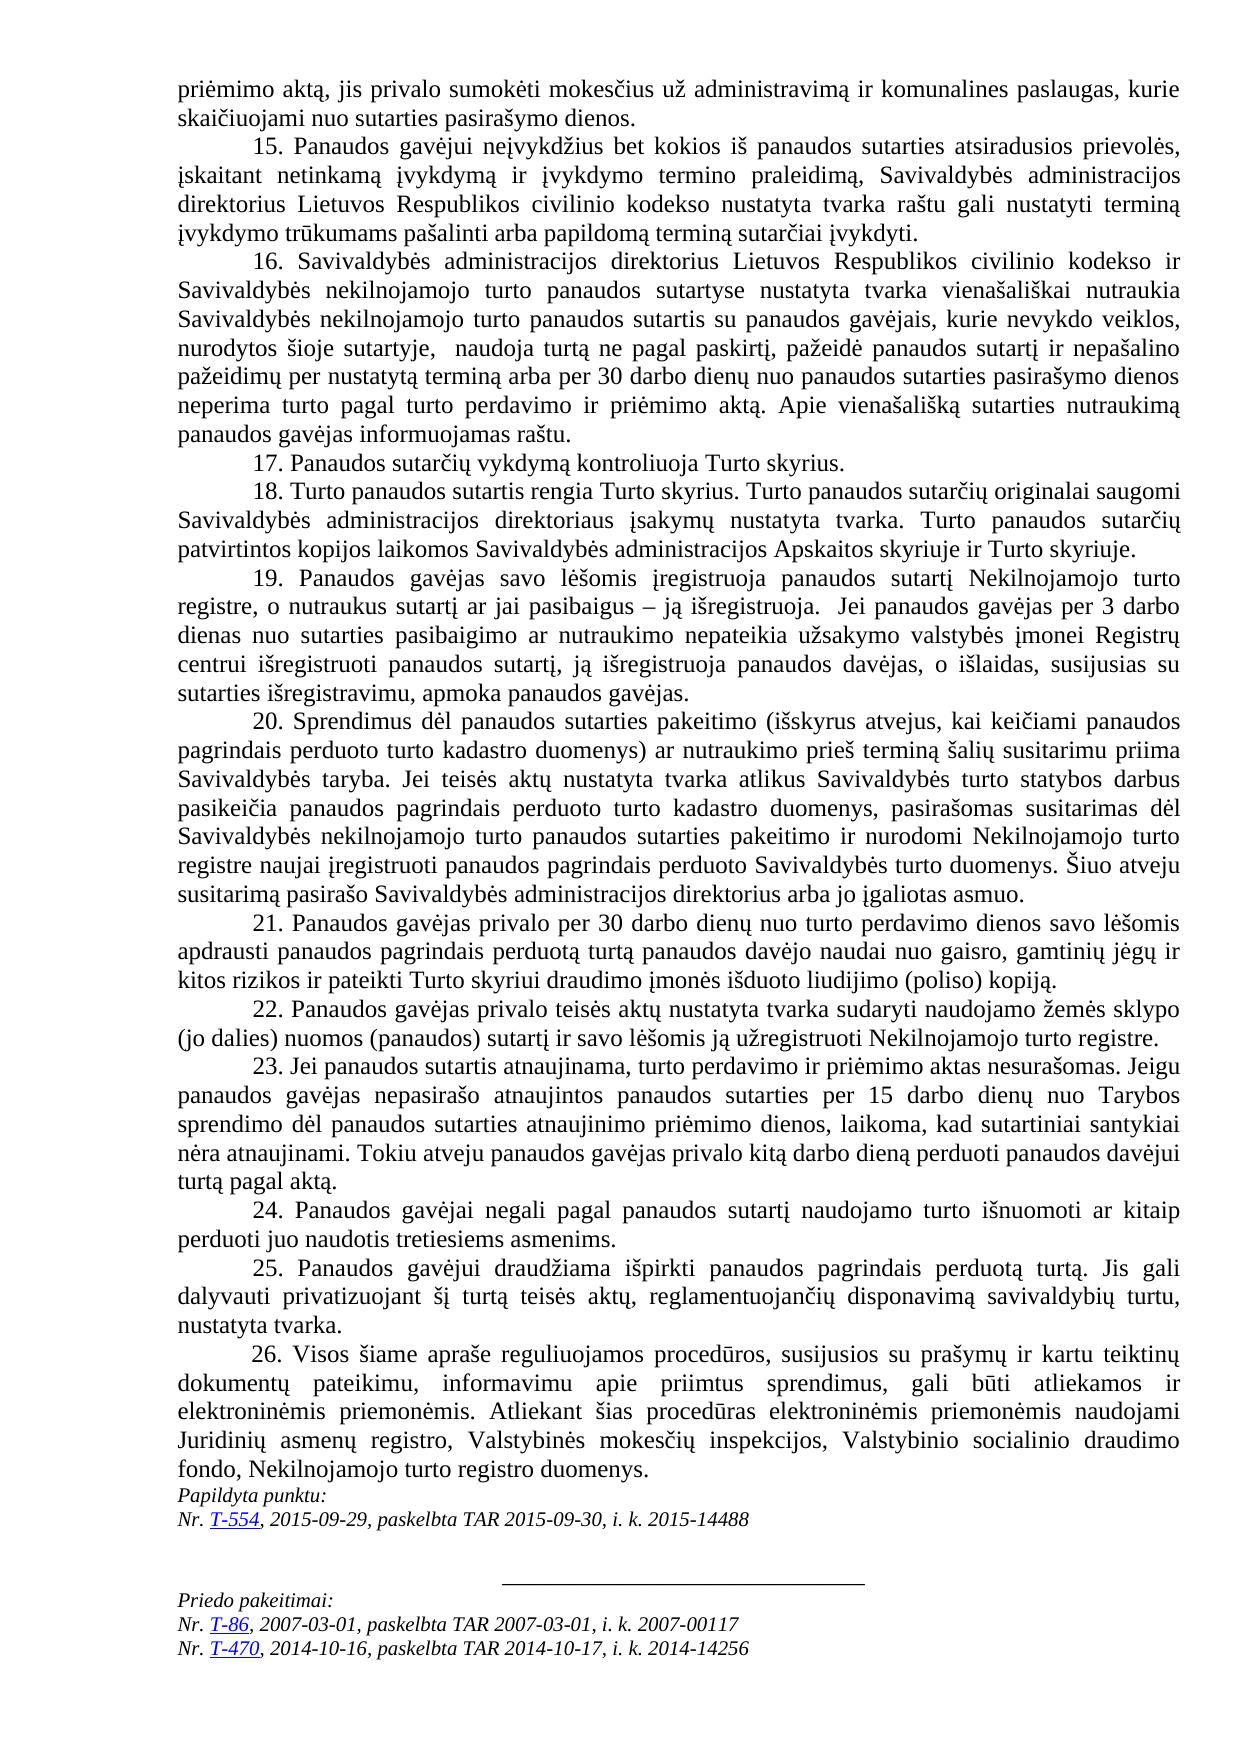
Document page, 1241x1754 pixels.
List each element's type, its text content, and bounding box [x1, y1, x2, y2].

text priėmimo aktą, jis privalo sumokėti mokesčius už administravimą ir komunalines paslaugas, kurie skaičiuojami nuo sutarties pasirašymo dienos. [177, 74, 1181, 131]
text 24. Panaudos gavėjai negali pagal panaudos sutartį naudojamo turto išnuomoti ar kitaip perduoti juo naudotis tretiesiems asmenims. [177, 1195, 1181, 1253]
text 19. Panaudos gavėjas savo lėšomis įregistruoja panaudos sutartį Nekilnojamojo turto registre, o nutraukus sutartį ar jai pasibaigus – ją išregistruoja. Jei panaudos gavėjas per 3 darbo dienas nuo sutarties pasibaigimo ar nutraukimo nepateikia užsakymo valstybės įmonei Registrų centrui išregistruoti panaudos sutartį, ją išregistruoja panaudos davėjas, o išlaidas, susijusias su sutarties išregistravimu, apmoka panaudos gavėjas. [177, 563, 1181, 706]
text 23. Jei panaudos sutartis atnaujinama, turto perdavimo ir priėmimo aktas nesurašomas. Jeigu panaudos gavėjas nepasirašo atnaujintos panaudos sutarties per 15 darbo dienų nuo Tarybos sprendimo dėl panaudos sutarties atnaujinimo priėmimo dienos, laikoma, kad sutartiniai santykiai nėra atnaujinami. Tokiu atveju panaudos gavėjas privalo kitą darbo dieną perduoti panaudos davėjui turtą pagal aktą. [177, 1051, 1181, 1195]
text 25. Panaudos gavėjui draudžiama išpirkti panaudos pagrindais perduotą turtą. Jis gali dalyvauti privatizuojant šį turtą teisės aktų, reglamentuojančių disponavimą savivaldybių turtu, nustatyta tvarka. [177, 1253, 1181, 1339]
text 18. Turto panaudos sutartis rengia Turto skyrius. Turto panaudos sutarčių originalai saugomi Savivaldybės administracijos direktoriaus įsakymų nustatyta tvarka. Turto panaudos sutarčių patvirtintos kopijos laikomos Savivaldybės administracijos Apskaitos skyriuje ir Turto skyriuje. [177, 476, 1181, 563]
text 16. Savivaldybės administracijos direktorius Lietuvos Respublikos civilinio kodekso ir Savivaldybės nekilnojamojo turto panaudos sutartyse nustatyta tvarka vienašališkai nutraukia Savivaldybės nekilnojamojo turto panaudos sutartis su panaudos gavėjais, kurie nevykdo veiklos, nurodytos šioje sutartyje, naudoja turtą ne pagal paskirtį, pažeidė panaudos sutartį ir nepašalino pažeidimų per nustatytą terminą arba per 30 darbo dienų nuo panaudos sutarties pasirašymo dienos neperima turto pagal turto perdavimo ir priėmimo aktą. Apie vienašališką sutarties nutraukimą panaudos gavėjas informuojamas raštu. [177, 246, 1181, 448]
text Nr. T-470, 2014-10-16, paskelbta TAR 2014-10-17, i. k. 2014-14256 [177, 1636, 1181, 1660]
text 20. Sprendimus dėl panaudos sutarties pakeitimo (išskyrus atvejus, kai keičiami panaudos pagrindais perduoto turto kadastro duomenys) ar nutraukimo prieš terminą šalių susitarimu priima Savivaldybės taryba. Jei teisės aktų nustatyta tvarka atlikus Savivaldybės turto statybos darbus pasikeičia panaudos pagrindais perduoto turto kadastro duomenys, pasirašomas susitarimas dėl Savivaldybės nekilnojamojo turto panaudos sutarties pakeitimo ir nurodomi Nekilnojamojo turto registre naujai įregistruoti panaudos pagrindais perduoto Savivaldybės turto duomenys. Šiuo atveju susitarimą pasirašo Savivaldybės administracijos direktorius arba jo įgaliotas asmuo. [177, 706, 1181, 908]
text 17. Panaudos sutarčių vykdymą kontroliuoja Turto skyrius. [177, 448, 1181, 476]
text Nr. T-554, 2015-09-29, paskelbta TAR 2015-09-30, i. k. 2015-14488 [177, 1507, 1181, 1531]
text Papildyta punktu: [177, 1483, 1181, 1507]
text 21. Panaudos gavėjas privalo per 30 darbo dienų nuo turto perdavimo dienos savo lėšomis apdrausti panaudos pagrindais perduotą turtą panaudos davėjo naudai nuo gaisro, gamtinių jėgų ir kitos rizikos ir pateikti Turto skyriui draudimo įmonės išduoto liudijimo (poliso) kopiją. [177, 908, 1181, 994]
text 22. Panaudos gavėjas privalo teisės aktų nustatyta tvarka sudaryti naudojamo žemės sklypo (jo dalies) nuomos (panaudos) sutartį ir savo lėšomis ją užregistruoti Nekilnojamojo turto registre. [177, 994, 1181, 1051]
text 26. Visos šiame apraše reguliuojamos procedūros, susijusios su prašymų ir kartu teiktinų dokumentų pateikimu, informavimu apie priimtus sprendimus, gali būti atliekamos ir elektroninėmis priemonėmis. Atliekant šias procedūras elektroninėmis priemonėmis naudojami Juridinių asmenų registro, Valstybinės mokesčių inspekcijos, Valstybinio socialinio draudimo fondo, Nekilnojamojo turto registro duomenys. [177, 1339, 1181, 1483]
text Nr. T-86, 2007-03-01, paskelbta TAR 2007-03-01, i. k. 2007-00117 [177, 1612, 1181, 1636]
text Priedo pakeitimai: [177, 1588, 1181, 1612]
text _____________________________ [177, 1559, 1189, 1588]
text 15. Panaudos gavėjui neįvykdžius bet kokios iš panaudos sutarties atsiradusios prievolės, įskaitant netinkamą įvykdymą ir įvykdymo termino praleidimą, Savivaldybės administracijos direktorius Lietuvos Respublikos civilinio kodekso nustatyta tvarka raštu gali nustatyti terminą įvykdymo trūkumams pašalinti arba papildomą terminą sutarčiai įvykdyti. [177, 131, 1181, 246]
